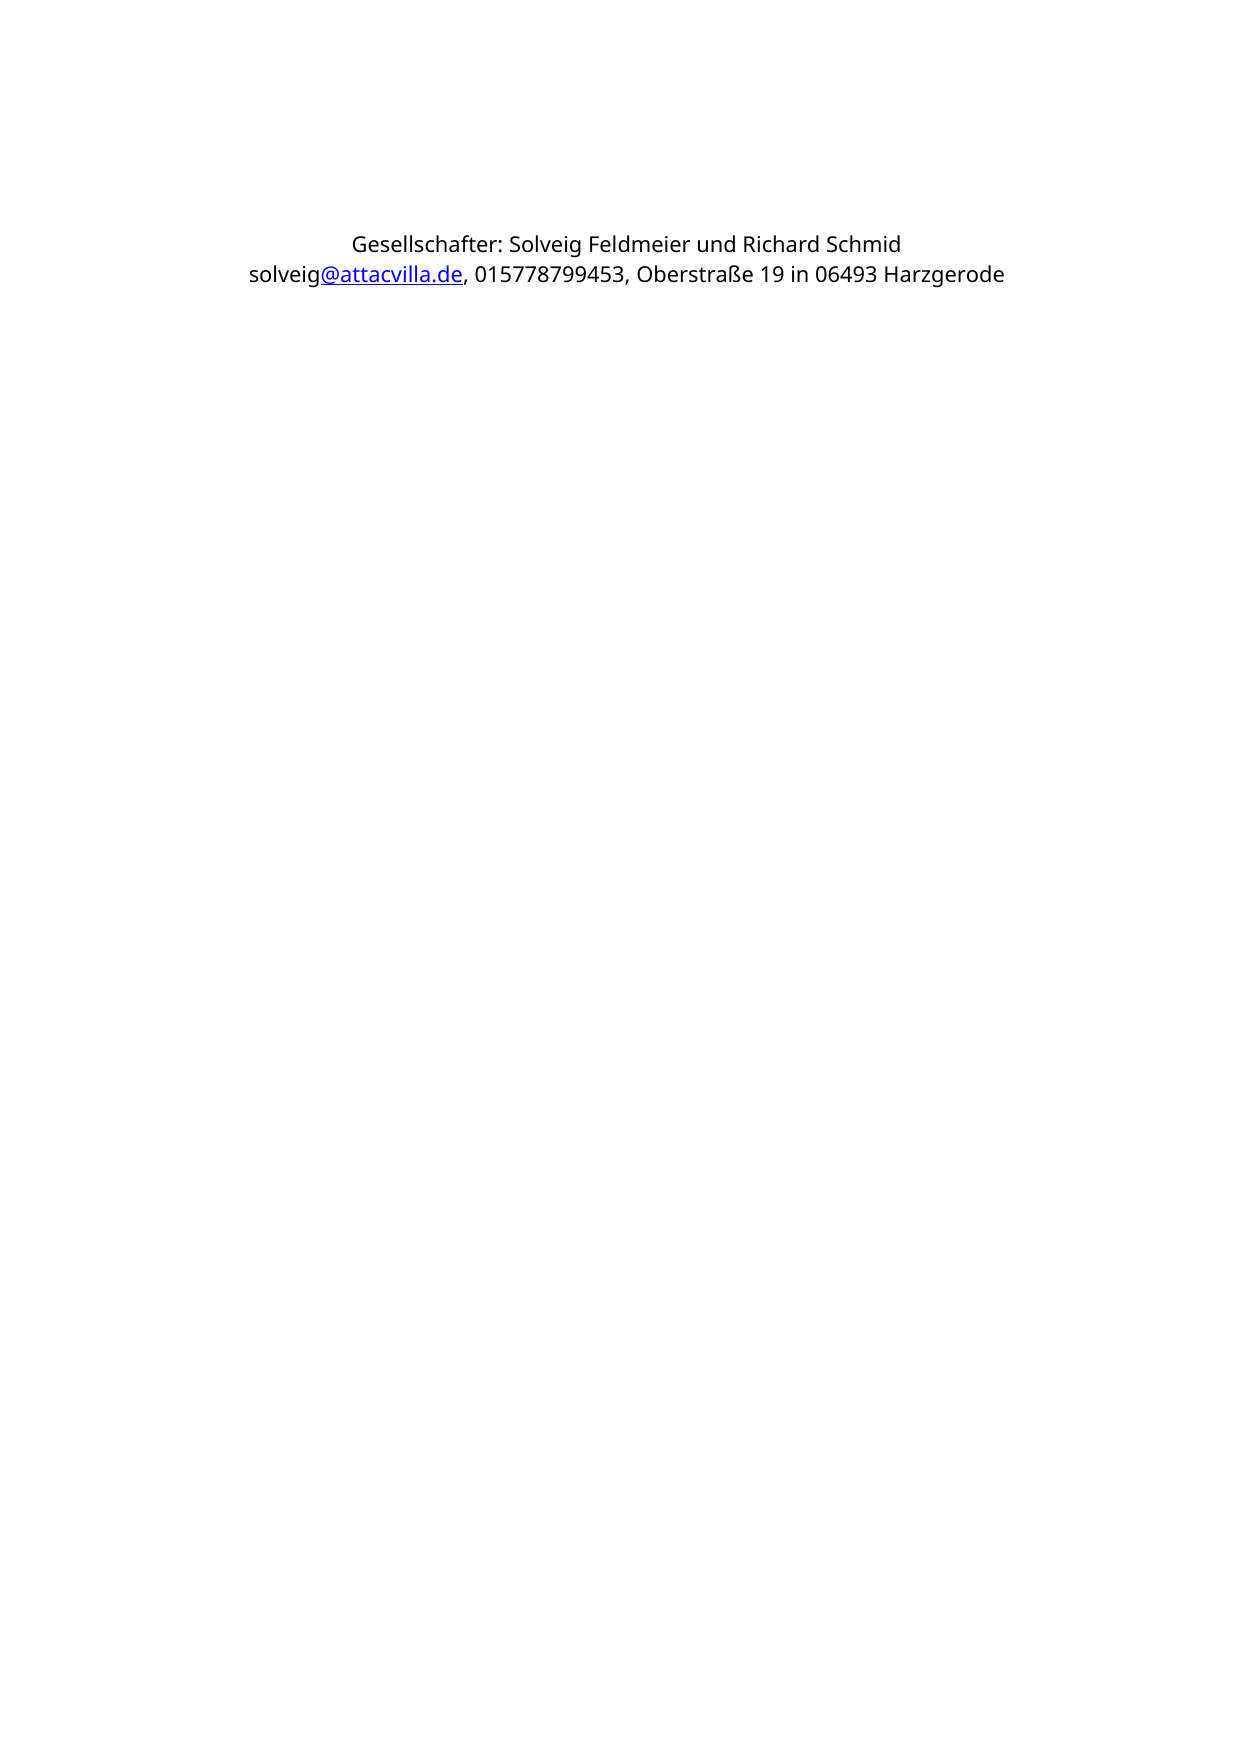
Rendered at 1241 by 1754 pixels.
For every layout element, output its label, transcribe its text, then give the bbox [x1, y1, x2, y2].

text Gesellschafter: Solveig Feldmeier und Richard Schmid [140, 229, 1113, 259]
text solveig@attacvilla.de, 015778799453, Oberstraße 19 in 06493 Harzgerode [140, 259, 1113, 288]
